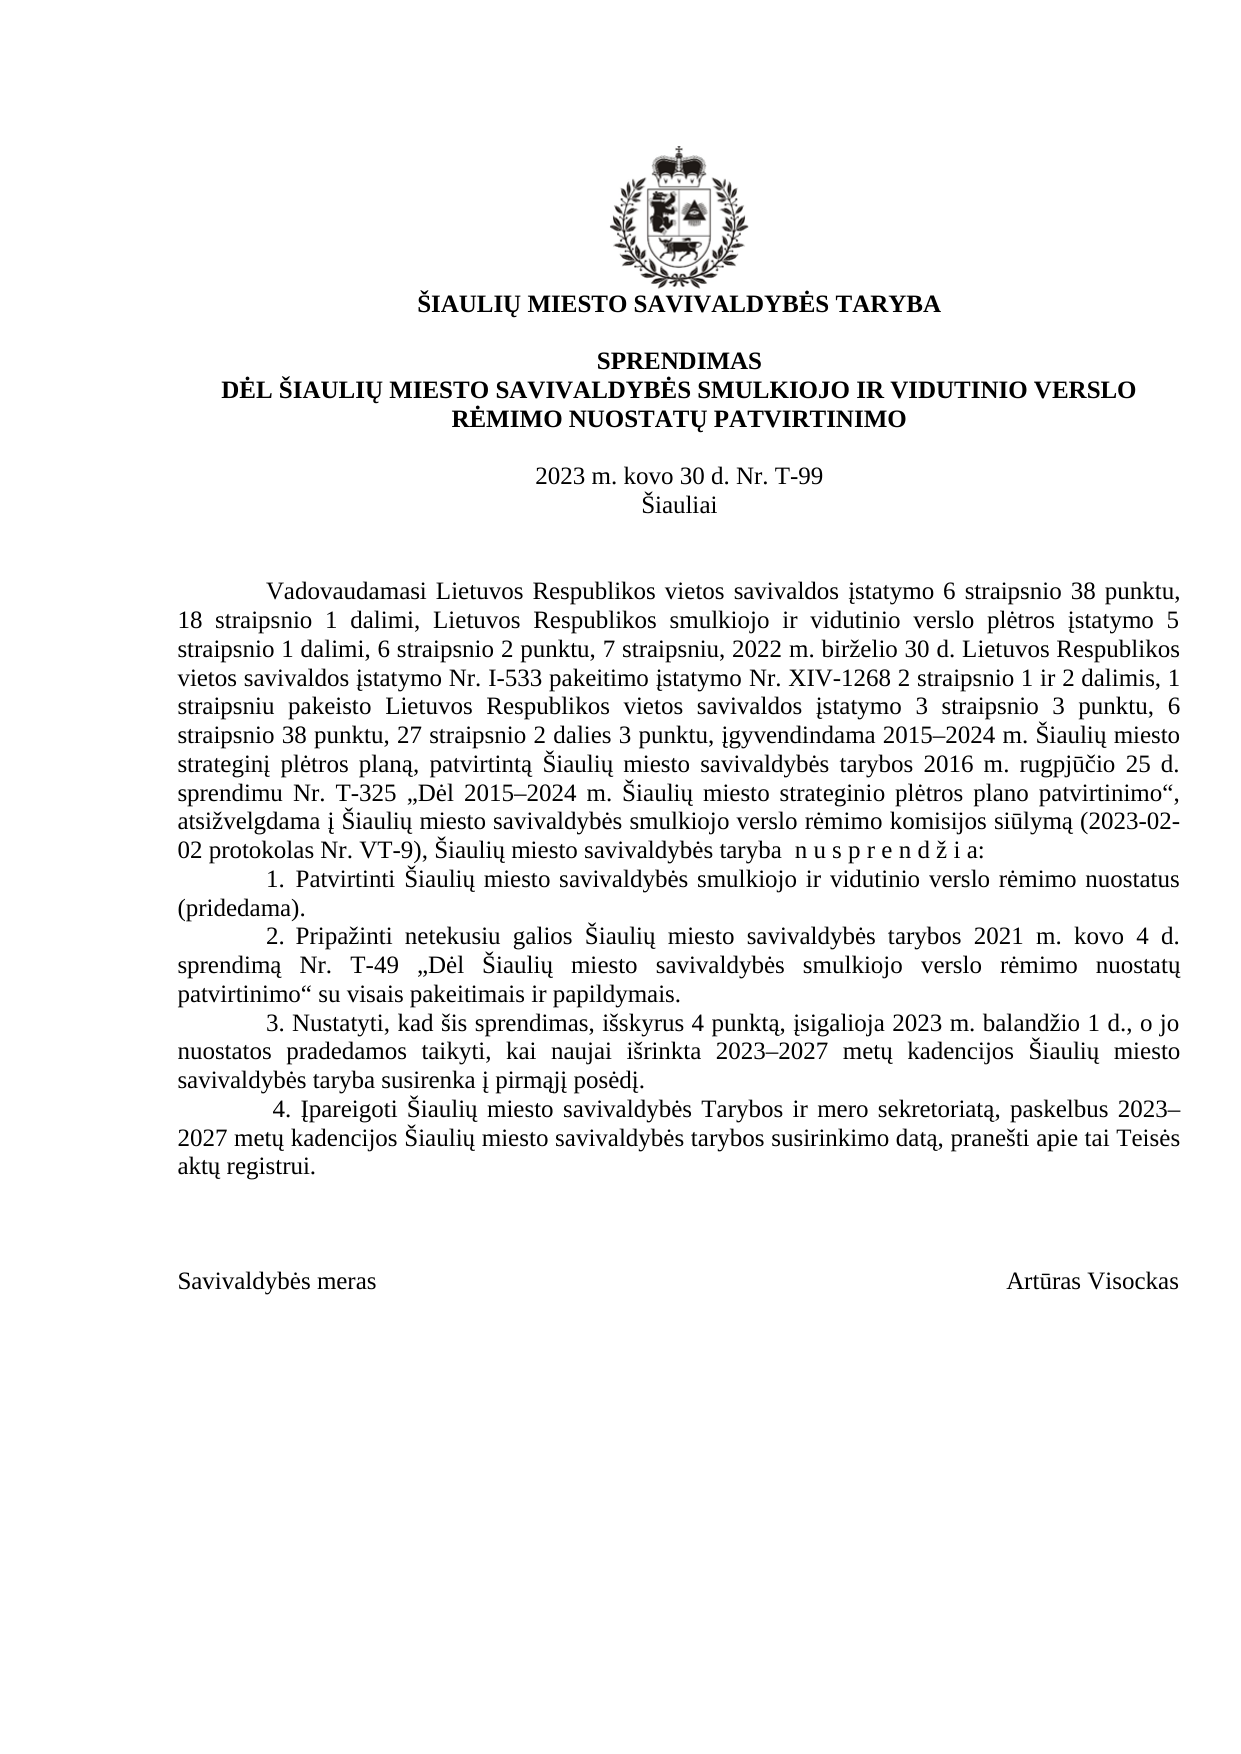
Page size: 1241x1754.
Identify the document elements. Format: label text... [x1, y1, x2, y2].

text 4. Įpareigoti Šiaulių miesto savivaldybės Tarybos ir mero sekretoriatą, paskelbus 2023–2027 metų kadencijos Šiaulių miesto savivaldybės tarybos susirinkimo datą, pranešti apie tai Teisės aktų registrui. [177, 1094, 1181, 1180]
text ŠIAULIŲ MIESTO SAVIVALDYBĖS TARYBA [177, 289, 1181, 318]
text 2. Pripažinti netekusiu galios Šiaulių miesto savivaldybės tarybos 2021 m. kovo 4 d. sprendimą Nr. T-49 „Dėl Šiaulių miesto savivaldybės smulkiojo verslo rėmimo nuostatų patvirtinimo“ su visais pakeitimais ir papildymais. [177, 921, 1181, 1008]
text Vadovaudamasi Lietuvos Respublikos vietos savivaldos įstatymo 6 straipsnio 38 punktu, 18 straipsnio 1 dalimi, Lietuvos Respublikos smulkiojo ir vidutinio verslo plėtros įstatymo 5 straipsnio 1 dalimi, 6 straipsnio 2 punktu, 7 straipsniu, 2022 m. birželio 30 d. Lietuvos Respublikos vietos savivaldos įstatymo Nr. I-533 pakeitimo įstatymo Nr. XIV-1268 2 straipsnio 1 ir 2 dalimis, 1 straipsniu pakeisto Lietuvos Respublikos vietos savivaldos įstatymo 3 straipsnio 3 punktu, 6 straipsnio 38 punktu, 27 straipsnio 2 dalies 3 punktu, įgyvendindama 2015–2024 m. Šiaulių miesto strateginį plėtros planą, patvirtintą Šiaulių miesto savivaldybės tarybos 2016 m. rugpjūčio 25 d. sprendimu Nr. T-325 „Dėl 2015–2024 m. Šiaulių miesto strateginio plėtros plano patvirtinimo“, atsižvelgdama į Šiaulių miesto savivaldybės smulkiojo verslo rėmimo komisijos siūlymą (2023-02-02 protokolas Nr. VT-9), Šiaulių miesto savivaldybės taryba nusprendžia: [177, 576, 1181, 864]
text 2023 m. kovo 30 d. Nr. T-99 [177, 461, 1181, 490]
text 3. Nustatyti, kad šis sprendimas, išskyrus 4 punktą, įsigalioja 2023 m. balandžio 1 d., o jo nuostatos pradedamos taikyti, kai naujai išrinkta 2023–2027 metų kadencijos Šiaulių miesto savivaldybės taryba susirenka į pirmąjį posėdį. [177, 1008, 1181, 1094]
text Savivaldybės meras Artūras Visockas [177, 1266, 1181, 1295]
text DĖL ŠIAULIŲ MIESTO SAVIVALDYBĖS SMULKIOJO IR VIDUTINIO VERSLO RĖMIMO NUOSTATŲ PATVIRTINIMO [177, 375, 1181, 433]
text SPRENDIMAS [177, 346, 1181, 375]
text Šiauliai [177, 490, 1181, 519]
text 1. Patvirtinti Šiaulių miesto savivaldybės smulkiojo ir vidutinio verslo rėmimo nuostatus (pridedama). [177, 864, 1181, 921]
